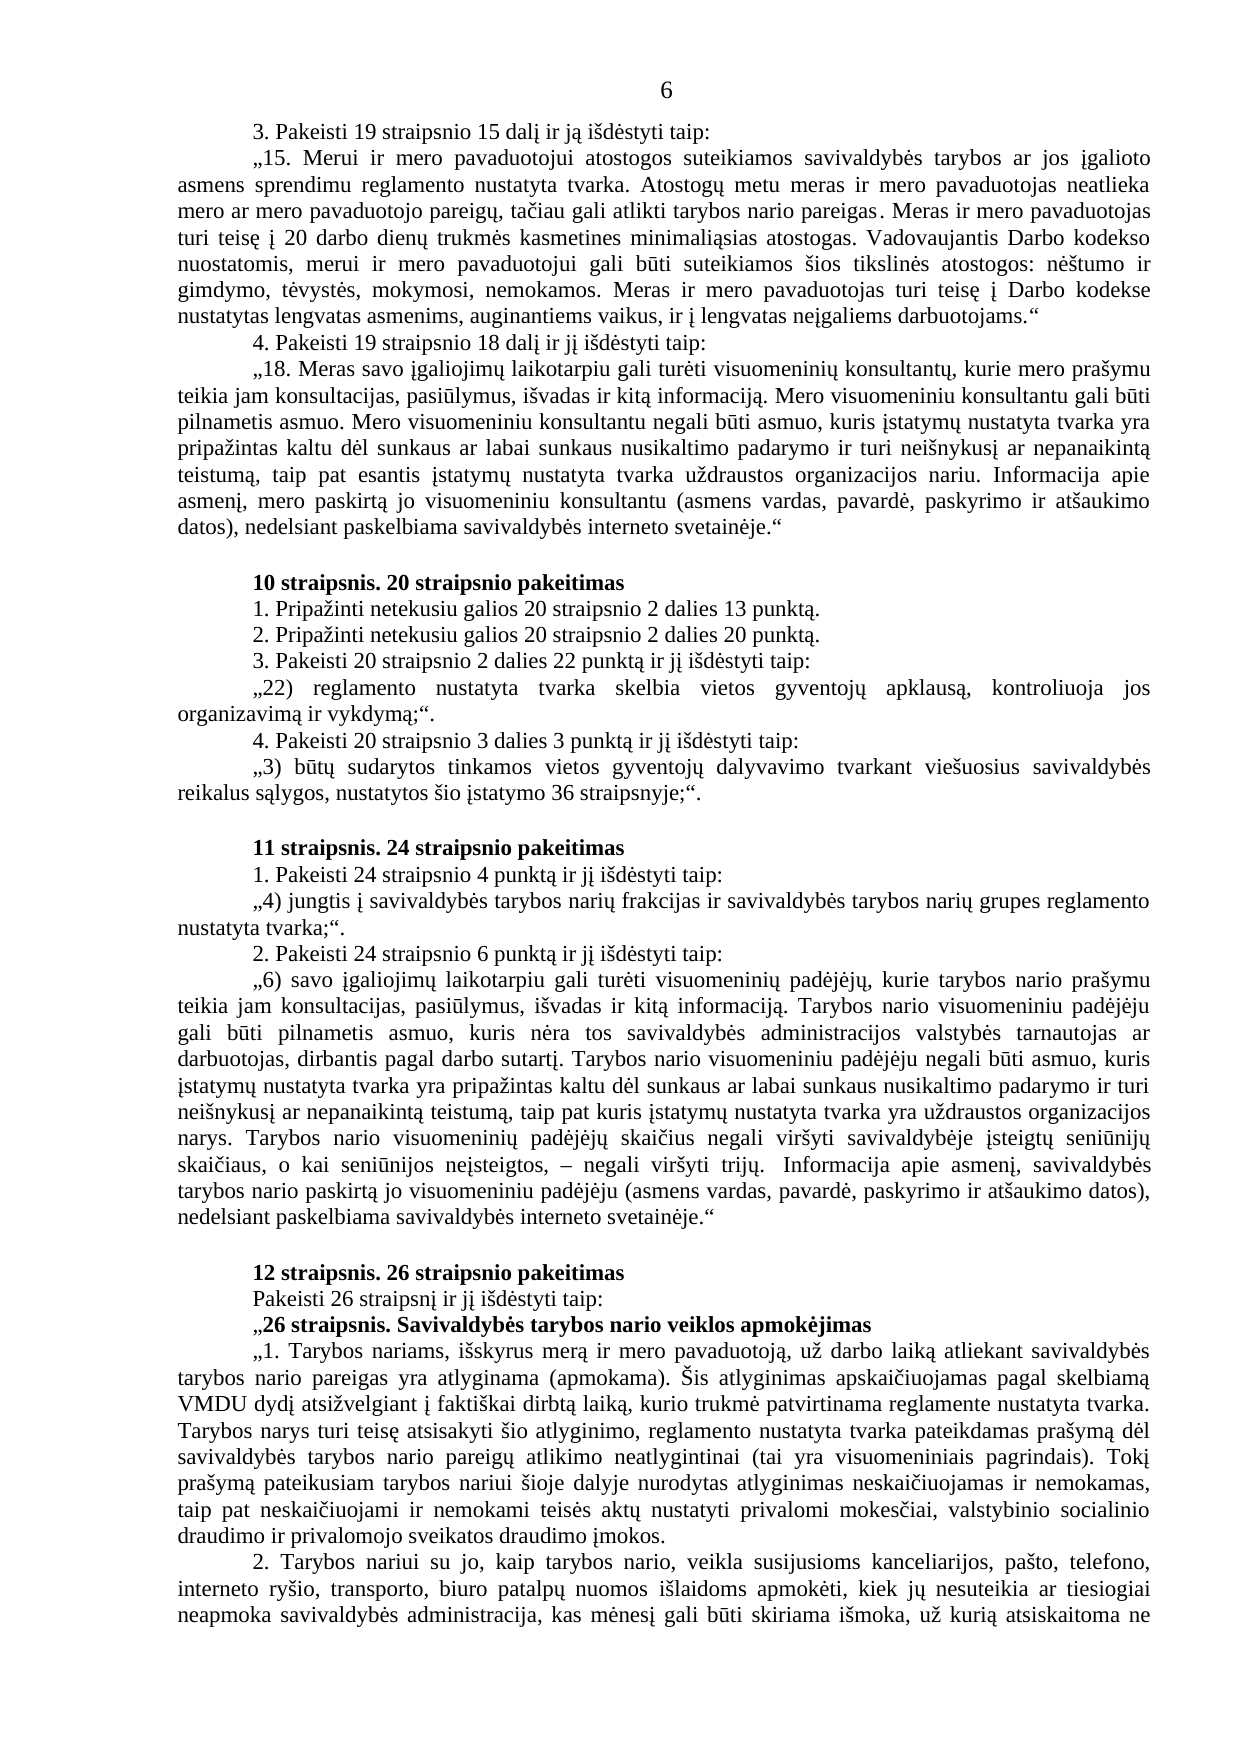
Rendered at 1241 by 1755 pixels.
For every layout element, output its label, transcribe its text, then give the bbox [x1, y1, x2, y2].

text 4. Pakeisti 20 straipsnio 3 dalies 3 punktą ir jį išdėstyti taip: [177, 727, 1152, 753]
text „6) savo įgaliojimų laikotarpiu gali turėti visuomeninių padėjėjų, kurie tarybos nario prašymu teikia jam konsultacijas, pasiūlymus, išvadas ir kitą informaciją. Tarybos nario visuomeniniu padėjėju gali būti pilnametis asmuo, kuris nėra tos savivaldybės administracijos valstybės tarnautojas ar darbuotojas, dirbantis pagal darbo sutartį. Tarybos nario visuomeniniu padėjėju negali būti asmuo, kuris įstatymų nustatyta tvarka yra pripažintas kaltu dėl sunkaus ar labai sunkaus nusikaltimo padarymo ir turi neišnykusį ar nepanaikintą teistumą, taip pat kuris įstatymų nustatyta tvarka yra uždraustos organizacijos narys. Tarybos nario visuomeninių padėjėjų skaičius negali viršyti savivaldybėje įsteigtų seniūnijų skaičiaus, o kai seniūnijos neįsteigtos, – negali viršyti trijų. Informacija apie asmenį, savivaldybės tarybos nario paskirtą jo visuomeniniu padėjėju (asmens vardas, pavardė, paskyrimo ir atšaukimo datos), nedelsiant paskelbiama savivaldybės interneto svetainėje.“ [177, 966, 1152, 1230]
text „26 straipsnis. Savivaldybės tarybos nario veiklos apmokėjimas [177, 1311, 1152, 1338]
text 1. Pripažinti netekusiu galios 20 straipsnio 2 dalies 13 punktą. [177, 595, 1152, 621]
text „18. Meras savo įgaliojimų laikotarpiu gali turėti visuomeninių konsultantų, kurie mero prašymu teikia jam konsultacijas, pasiūlymus, išvadas ir kitą informaciją. Mero visuomeniniu konsultantu gali būti pilnametis asmuo. Mero visuomeniniu konsultantu negali būti asmuo, kuris įstatymų nustatyta tvarka yra pripažintas kaltu dėl sunkaus ar labai sunkaus nusikaltimo padarymo ir turi neišnykusį ar nepanaikintą teistumą, taip pat esantis įstatymų nustatyta tvarka uždraustos organizacijos nariu. Informacija apie asmenį, mero paskirtą jo visuomeniniu konsultantu (asmens vardas, pavardė, paskyrimo ir atšaukimo datos), nedelsiant paskelbiama savivaldybės interneto svetainėje.“ [177, 355, 1152, 540]
text 2. Pakeisti 24 straipsnio 6 punktą ir jį išdėstyti taip: [177, 940, 1152, 966]
text 3. Pakeisti 20 straipsnio 2 dalies 22 punktą ir jį išdėstyti taip: [177, 648, 1152, 674]
text 2. Pripažinti netekusiu galios 20 straipsnio 2 dalies 20 punktą. [177, 621, 1152, 648]
text 10 straipsnis. 20 straipsnio pakeitimas [177, 568, 1152, 595]
text 1. Pakeisti 24 straipsnio 4 punktą ir jį išdėstyti taip: [177, 861, 1152, 887]
text 2. Tarybos nariui su jo, kaip tarybos nario, veikla susijusioms kanceliarijos, pašto, telefono, interneto ryšio, transporto, biuro patalpų nuomos išlaidoms apmokėti, kiek jų nesuteikia ar tiesiogiai neapmoka savivaldybės administracija, kas mėnesį gali būti skiriama išmoka, už kurią atsiskaitoma ne [177, 1548, 1152, 1627]
text 4. Pakeisti 19 straipsnio 18 dalį ir jį išdėstyti taip: [177, 329, 1152, 355]
text Pakeisti 26 straipsnį ir jį išdėstyti taip: [177, 1285, 1152, 1311]
text „22) reglamento nustatyta tvarka skelbia vietos gyventojų apklausą, kontroliuoja jos organizavimą ir vykdymą;“. [177, 674, 1152, 727]
text „4) jungtis į savivaldybės tarybos narių frakcijas ir savivaldybės tarybos narių grupes reglamento nustatyta tvarka;“. [177, 887, 1152, 940]
text „1. Tarybos nariams, išskyrus merą ir mero pavaduotoją, už darbo laiką atliekant savivaldybės tarybos nario pareigas yra atlyginama (apmokama). Šis atlyginimas apskaičiuojamas pagal skelbiamą VMDU dydį atsižvelgiant į faktiškai dirbtą laiką, kurio trukmė patvirtinama reglamente nustatyta tvarka. Tarybos narys turi teisę atsisakyti šio atlyginimo, reglamento nustatyta tvarka pateikdamas prašymą dėl savivaldybės tarybos nario pareigų atlikimo neatlygintinai (tai yra visuomeniniais pagrindais). Tokį prašymą pateikusiam tarybos nariui šioje dalyje nurodytas atlyginimas neskaičiuojamas ir nemokamas, taip pat neskaičiuojami ir nemokami teisės aktų nustatyti privalomi mokesčiai, valstybinio socialinio draudimo ir privalomojo sveikatos draudimo įmokos. [177, 1338, 1152, 1548]
text 3. Pakeisti 19 straipsnio 15 dalį ir ją išdėstyti taip: [177, 118, 1152, 144]
text 12 straipsnis. 26 straipsnio pakeitimas [177, 1258, 1152, 1285]
text „15. Merui ir mero pavaduotojui atostogos suteikiamos savivaldybės tarybos ar jos įgalioto asmens sprendimu reglamento nustatyta tvarka. Atostogų metu meras ir mero pavaduotojas neatlieka mero ar mero pavaduotojo pareigų, tačiau gali atlikti tarybos nario pareigas. Meras ir mero pavaduotojas turi teisę į 20 darbo dienų trukmės kasmetines minimaliąsias atostogas. Vadovaujantis Darbo kodekso nuostatomis, merui ir mero pavaduotojui gali būti suteikiamos šios tikslinės atostogos: nėštumo ir gimdymo, tėvystės, mokymosi, nemokamos. Meras ir mero pavaduotojas turi teisę į Darbo kodekse nustatytas lengvatas asmenims, auginantiems vaikus, ir į lengvatas neįgaliems darbuotojams.“ [177, 144, 1152, 329]
text 11 straipsnis. 24 straipsnio pakeitimas [177, 834, 1152, 861]
text „3) būtų sudarytos tinkamos vietos gyventojų dalyvavimo tvarkant viešuosius savivaldybės reikalus sąlygos, nustatytos šio įstatymo 36 straipsnyje;“. [177, 753, 1152, 806]
